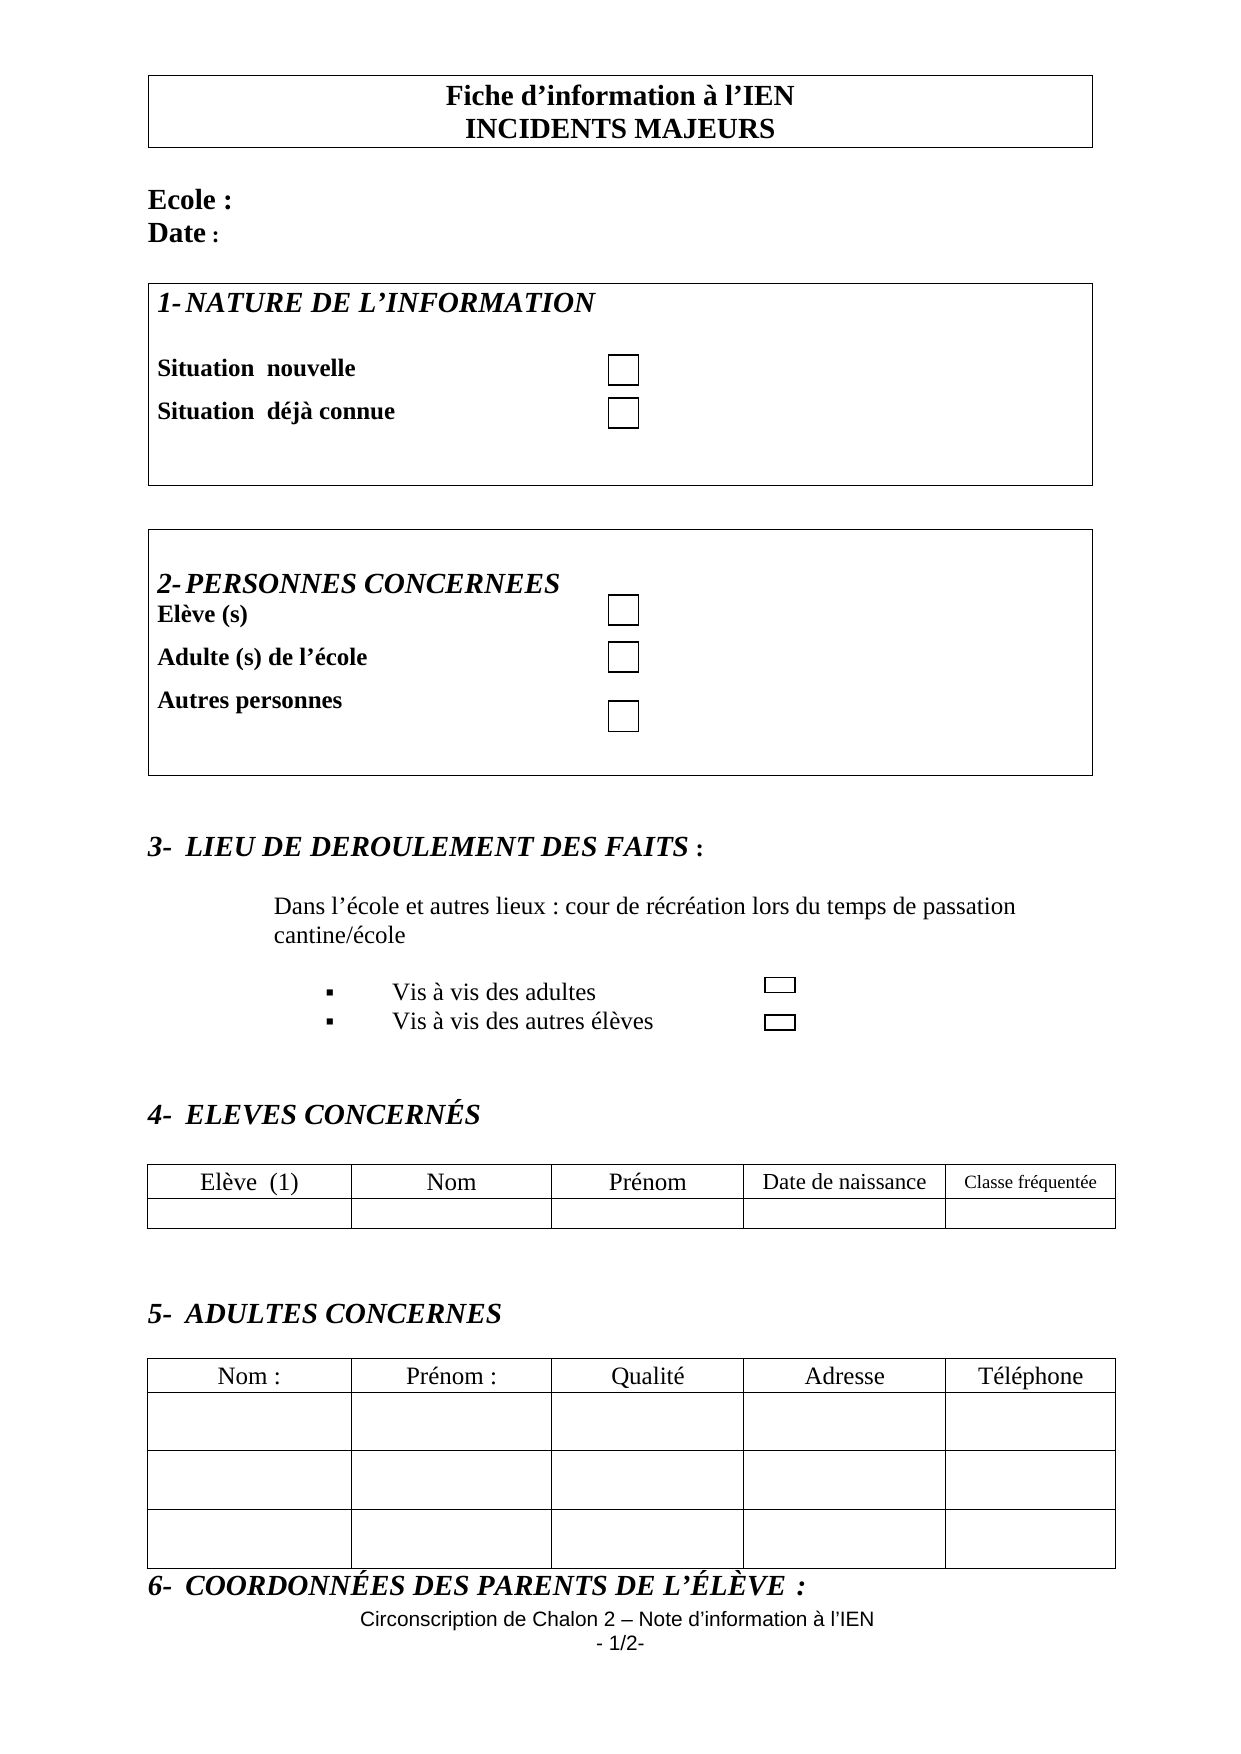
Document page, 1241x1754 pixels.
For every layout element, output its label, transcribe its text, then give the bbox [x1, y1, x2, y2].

table_cell [552, 1199, 743, 1228]
table_cell [744, 1199, 945, 1228]
table_cell [744, 1510, 945, 1567]
table_header Classe fréquentée [946, 1165, 1115, 1198]
table_cell [744, 1393, 945, 1450]
list ELEVES CONCERNÉS [148, 1097, 1093, 1131]
list LIEU DE DEROULEMENT DES FAITS : [148, 829, 1093, 862]
table_header Elève (1) [148, 1165, 351, 1198]
table_header Téléphone [946, 1359, 1115, 1392]
table_cell [352, 1451, 551, 1509]
list Vis à vis des adultes [325, 977, 1093, 1006]
table_cell [946, 1393, 1115, 1450]
table_cell [946, 1510, 1115, 1567]
list NATURE DE L’INFORMATION [149, 284, 1092, 319]
list Coordonnées des parents de l’élève : [148, 1569, 1093, 1602]
subtitle Situation déjà connue [149, 393, 1092, 485]
subtitle Adulte (s) de l’école [149, 639, 1092, 671]
table_cell [946, 1451, 1115, 1509]
table_cell [744, 1451, 945, 1509]
text INCIDENTS MAJEURS [149, 108, 1092, 147]
table_cell [552, 1510, 743, 1567]
table_cell [148, 1199, 351, 1228]
list ADULTES CONCERNES [148, 1296, 1093, 1329]
table_cell [148, 1393, 351, 1450]
table_cell [352, 1510, 551, 1567]
table_cell [552, 1393, 743, 1450]
text Date : [148, 215, 1093, 249]
list Vis à vis des autres élèves [325, 1006, 1093, 1035]
text Fiche d’information à l’IEN [149, 76, 1092, 108]
table_header Prénom [552, 1165, 743, 1198]
table_cell [148, 1510, 351, 1567]
table_cell [552, 1451, 743, 1509]
subtitle Dans l’école et autres lieux : cour de récréation lors du temps de passation cantine/école [274, 891, 1093, 948]
table_header Date de naissance [744, 1165, 945, 1198]
list PERSONNES CONCERNEES [149, 563, 1092, 596]
table_header Prénom : [352, 1359, 551, 1392]
table_cell [352, 1393, 551, 1450]
text Ecole : [148, 182, 1093, 215]
table_header Nom [352, 1165, 551, 1198]
table_cell [352, 1199, 551, 1228]
subtitle Elève (s) [149, 596, 1092, 628]
subtitle Situation nouvelle [149, 349, 1092, 381]
table_cell [148, 1451, 351, 1509]
table_header Nom : [148, 1359, 351, 1392]
table_header Adresse [744, 1359, 945, 1392]
table_cell [946, 1199, 1115, 1228]
subtitle Autres personnes [149, 682, 1092, 775]
table_header Qualité [552, 1359, 743, 1392]
